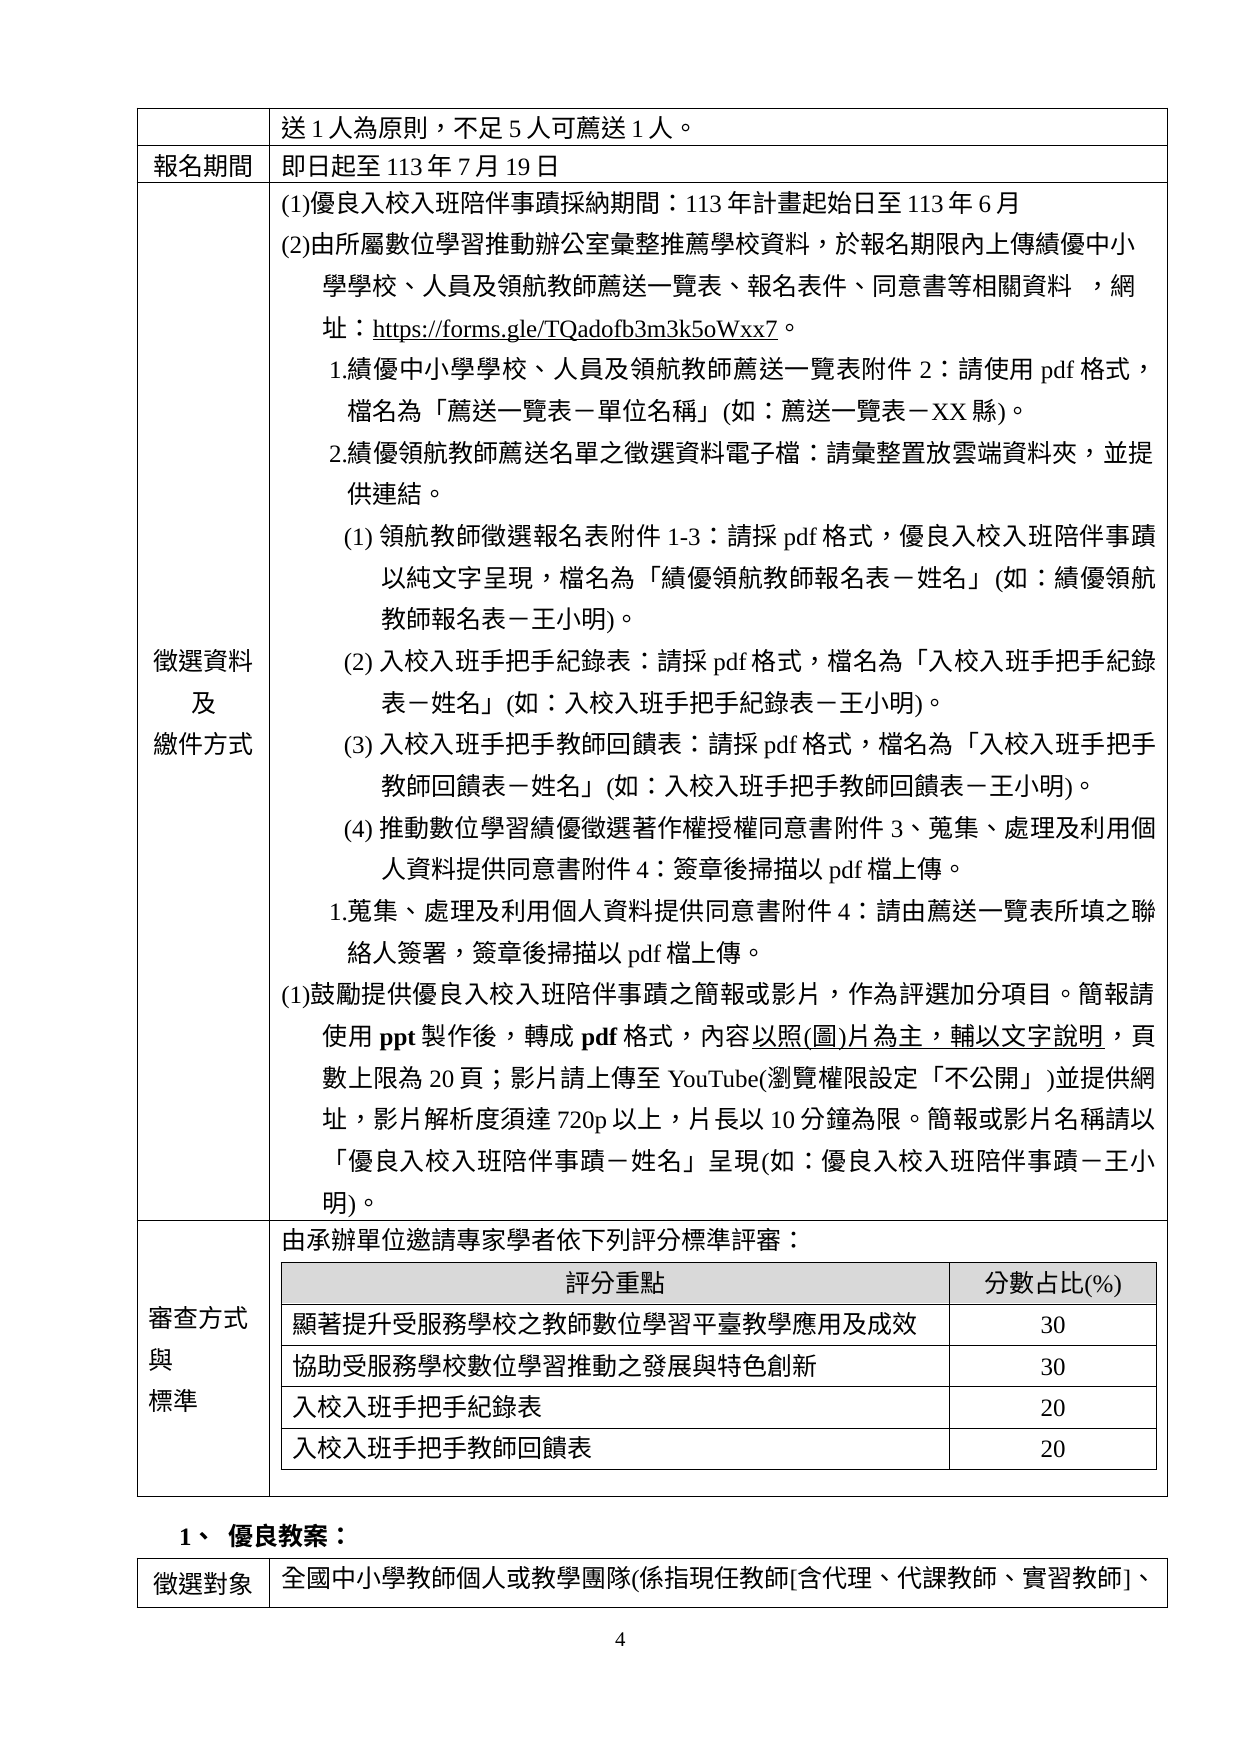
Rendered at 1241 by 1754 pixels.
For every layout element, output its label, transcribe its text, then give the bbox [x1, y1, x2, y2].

table_cell 報名期間 [138, 146, 269, 182]
table_cell 優良入校入班陪伴事蹟採納期間：113年計畫起始日至113年6月 由所屬數位學習推動辦公室彙整推薦學校資料，於報名期限內上傳績優中小學學校、人員及領航教師薦送一覽表、報名表件、同意書等相關資料 ，網址：https://forms.gle/TQadofb3m3k5oWxx7。 績優中小學學校、人員及領航教師薦送一覽表附件2：請使用pdf格式，檔名為「薦送一覽表－單位名稱」(如：薦送一覽表－XX縣)。 績優領航教師薦送名單之徵選資料電子檔：請彙整置放雲端資料夾，並提供連結。 領航教師徵選報名表附件1-3：請採pdf格式，優良入校入班陪伴事蹟以純文字呈現，檔名為「績優領航教師報名表－姓名」(如：績優領航教師報名表－王小明)。 入校入班手把手紀錄表：請採pdf格式，檔名為「入校入班手把手紀錄表－姓名」(如：入校入班手把手紀錄表－王小明)。 入校入班手把手教師回饋表：請採pdf格式，檔名為「入校入班手把手教師回饋表－姓名」(如：入校入班手把手教師回饋表－王小明)。 推動數位學習績優徵選著作權授權同意書附件3、蒐集、處理及利用個人資料提供同意書附件4：簽章後掃描以pdf檔上傳。 蒐集、處理及利用個人資料提供同意書附件4：請由薦送一覽表所填之聯絡人簽署，簽章後掃描以pdf檔上傳。 鼓勵提供優良入校入班陪伴事蹟之簡報或影片，作為評選加分項目。簡報請使用ppt製作後，轉成pdf格式，內容以照(圖)片為主，輔以文字說明，頁數上限為20頁；影片請上傳至YouTube(瀏覽權限設定「不公開」)並提供網址，影片解析度須達720p以上，片長以10分鐘為限。簡報或影片名稱請以「優良入校入班陪伴事蹟－姓名」呈現(如：優良入校入班陪伴事蹟－王小明)。 [270, 183, 1167, 1219]
table_cell 20 [950, 1387, 1156, 1428]
table_cell 入校入班手把手紀錄表 [282, 1387, 949, 1428]
table_cell 即日起至113年7月19日 [270, 146, 1167, 182]
table_cell 20 [950, 1429, 1156, 1469]
table_header 徵選對象 [138, 1559, 269, 1607]
table_cell 審查方式 與 標準 [138, 1221, 269, 1496]
table_cell 入校入班手把手教師回饋表 [282, 1429, 949, 1469]
table_header 評分重點 [282, 1263, 949, 1303]
table_cell [138, 109, 269, 145]
list 優良教案： [179, 1516, 1162, 1552]
table_cell 協助受服務學校數位學習推動之發展與特色創新 [282, 1346, 949, 1386]
table_cell 徵選資料 及 繳件方式 [138, 183, 269, 1219]
table_cell 30 [950, 1346, 1156, 1386]
table_cell 由承辦單位邀請專家學者依下列評分標準評審： [270, 1221, 1167, 1496]
table_cell 送1人為原則，不足5人可薦送1人。 [270, 109, 1167, 145]
table_cell 30 [950, 1305, 1156, 1345]
table_header 分數占比(%) [950, 1263, 1156, 1303]
table_cell 顯著提升受服務學校之教師數位學習平臺教學應用及成效 [282, 1305, 949, 1345]
table_cell [281, 1470, 1156, 1496]
table_header 全國中小學教師個人或教學團隊(係指現任教師[含代理、代課教師、實習教師]、 [270, 1559, 1167, 1607]
